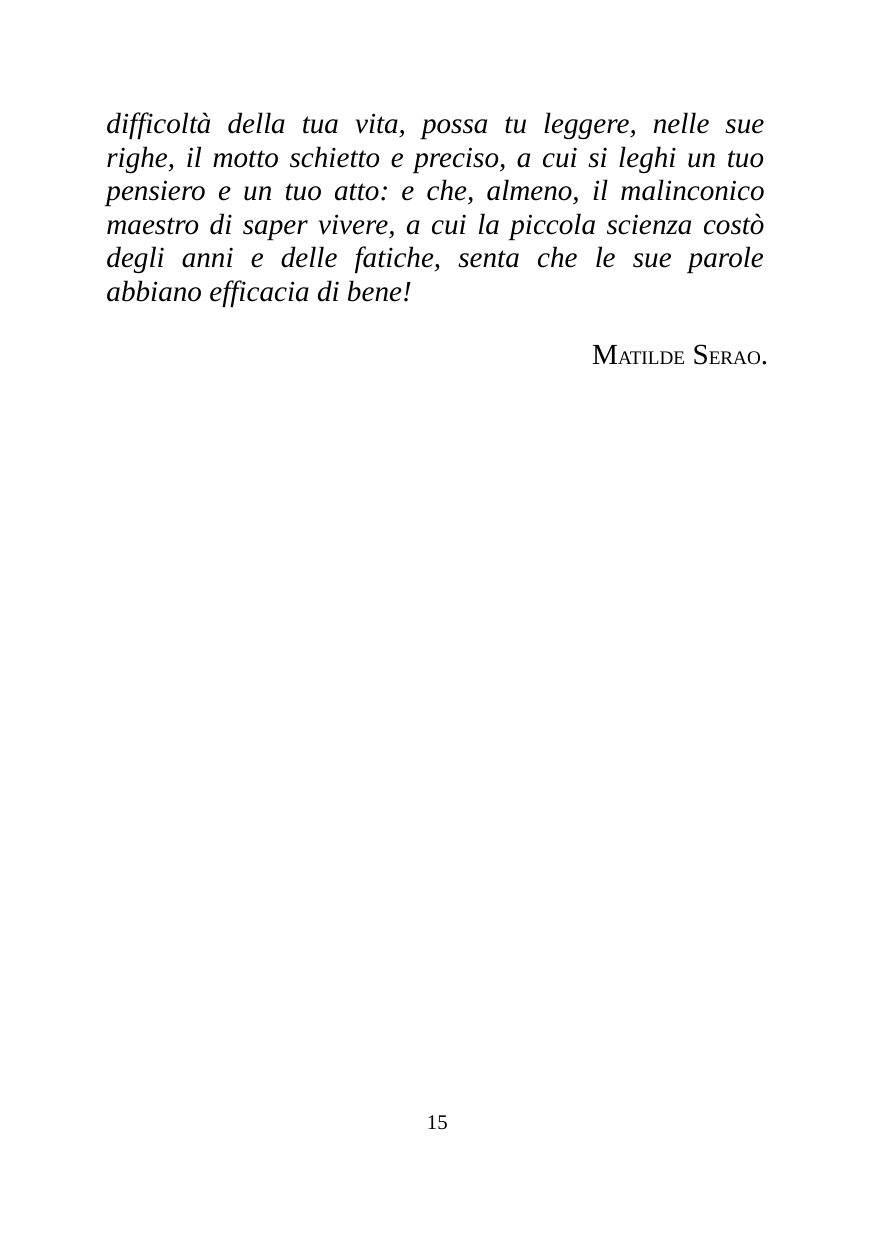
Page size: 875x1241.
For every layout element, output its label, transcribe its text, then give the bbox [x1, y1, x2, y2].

text difficoltà della tua vita, possa tu leggere, nelle sue righe, il motto schietto e preciso, a cui si leghi un tuo pensiero e un tuo atto: e che, almeno, il malinconico maestro di saper vivere, a cui la piccola scienza costò degli anni e delle fatiche, senta che le sue parole abbiano efficacia di bene! [106, 106, 768, 307]
text Matilde Serao. [106, 337, 768, 371]
